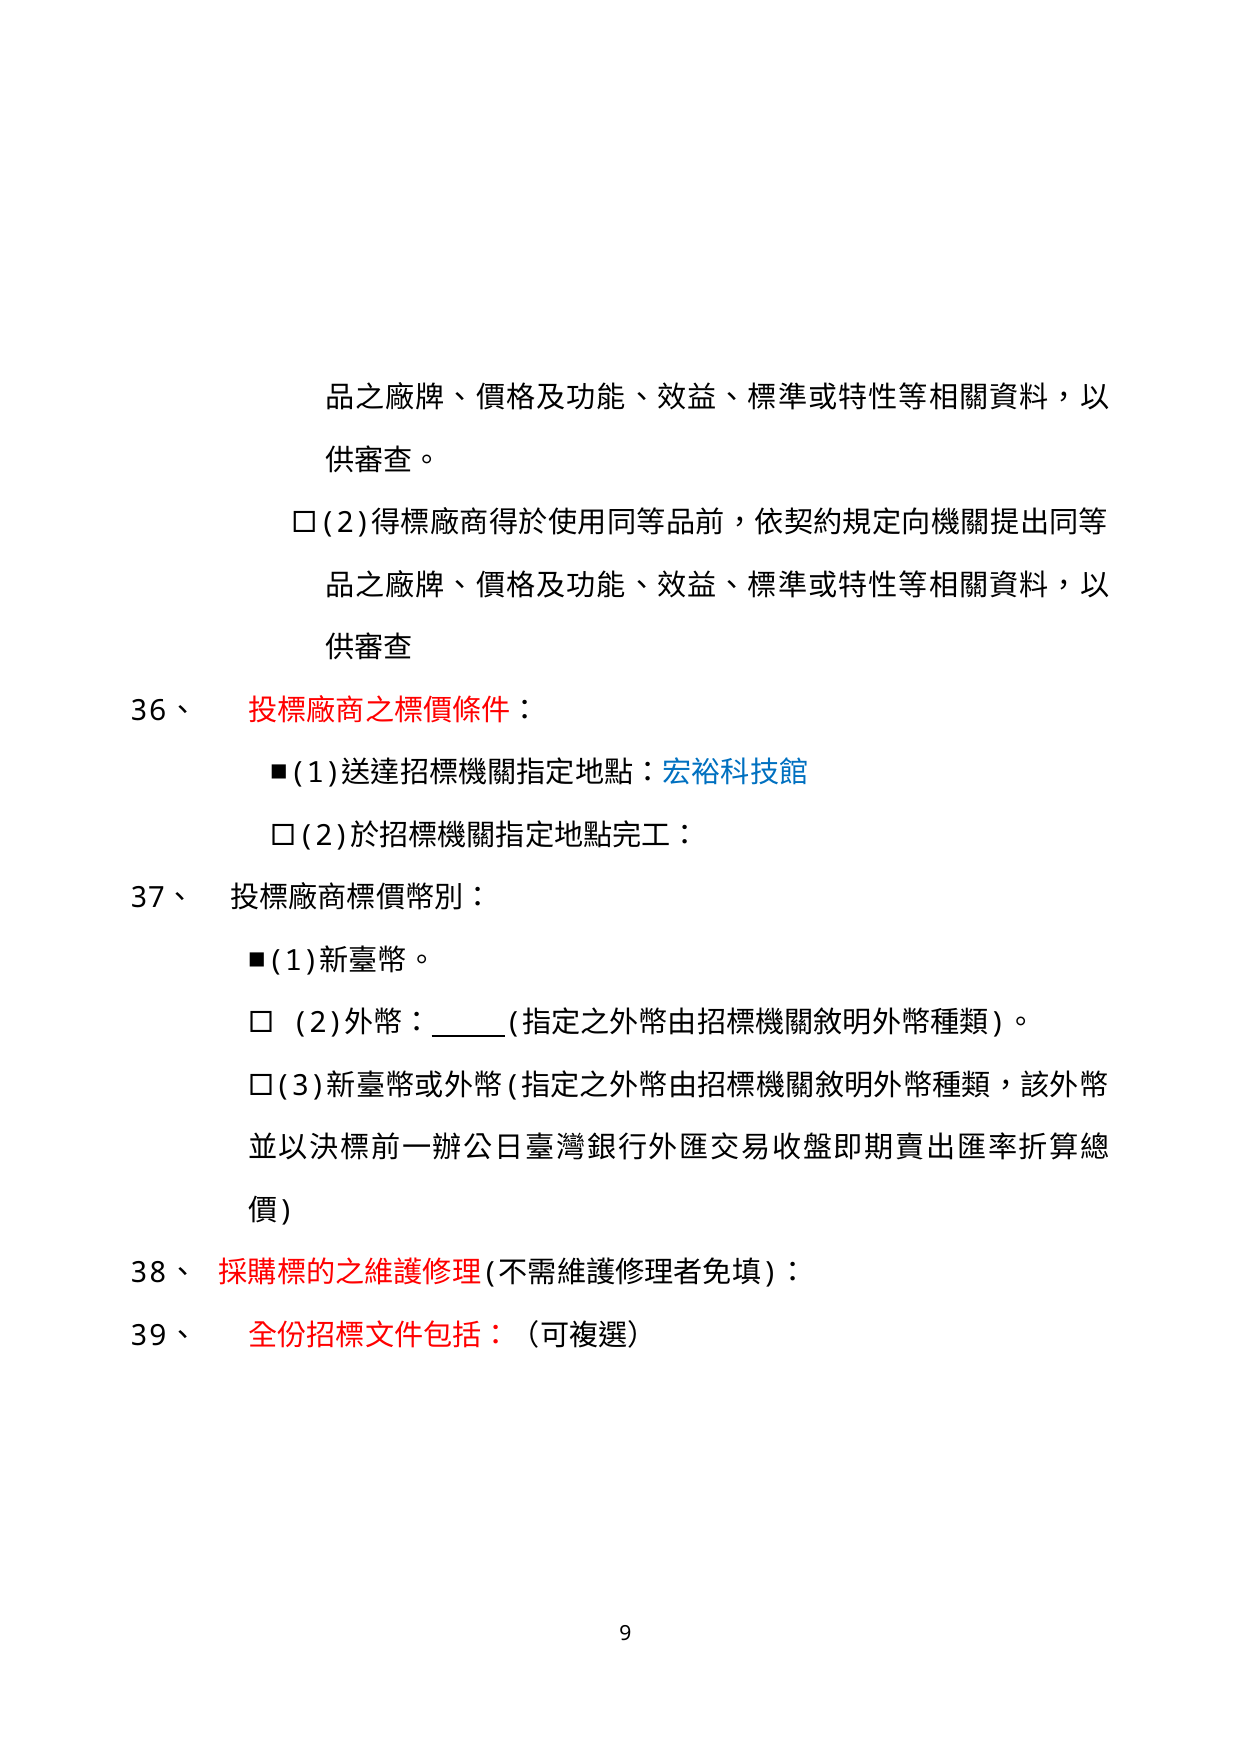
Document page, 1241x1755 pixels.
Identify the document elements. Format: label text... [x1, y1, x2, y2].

list 採購標的之維護修理(不需維護修理者免填)： [130, 1228, 1110, 1291]
text 品之廠牌、價格及功能、效益、標準或特性等相關資料，以供審查。 [130, 353, 1110, 478]
text (2)得標廠商得於使用同等品前，依契約規定向機關提出同等品之廠牌、價格及功能、效益、標準或特性等相關資料，以供審查 [130, 478, 1110, 666]
text  (2)外幣： (指定之外幣由招標機關敘明外幣種類)。 [248, 978, 1110, 1041]
list 投標廠商之標價條件： [130, 666, 1110, 728]
text (2)於招標機關指定地點完工： [130, 791, 1110, 853]
list 全份招標文件包括：（可複選） [130, 1291, 1110, 1353]
text ■(1)新臺幣。 [248, 916, 1110, 978]
text (3)新臺幣或外幣(指定之外幣由招標機關敘明外幣種類，該外幣並以決標前一辦公日臺灣銀行外匯交易收盤即期賣出匯率折算總價) [248, 1041, 1110, 1228]
list 投標廠商標價幣別： [130, 853, 1110, 916]
text ■(1)送達招標機關指定地點：宏裕科技館 [130, 728, 1110, 791]
